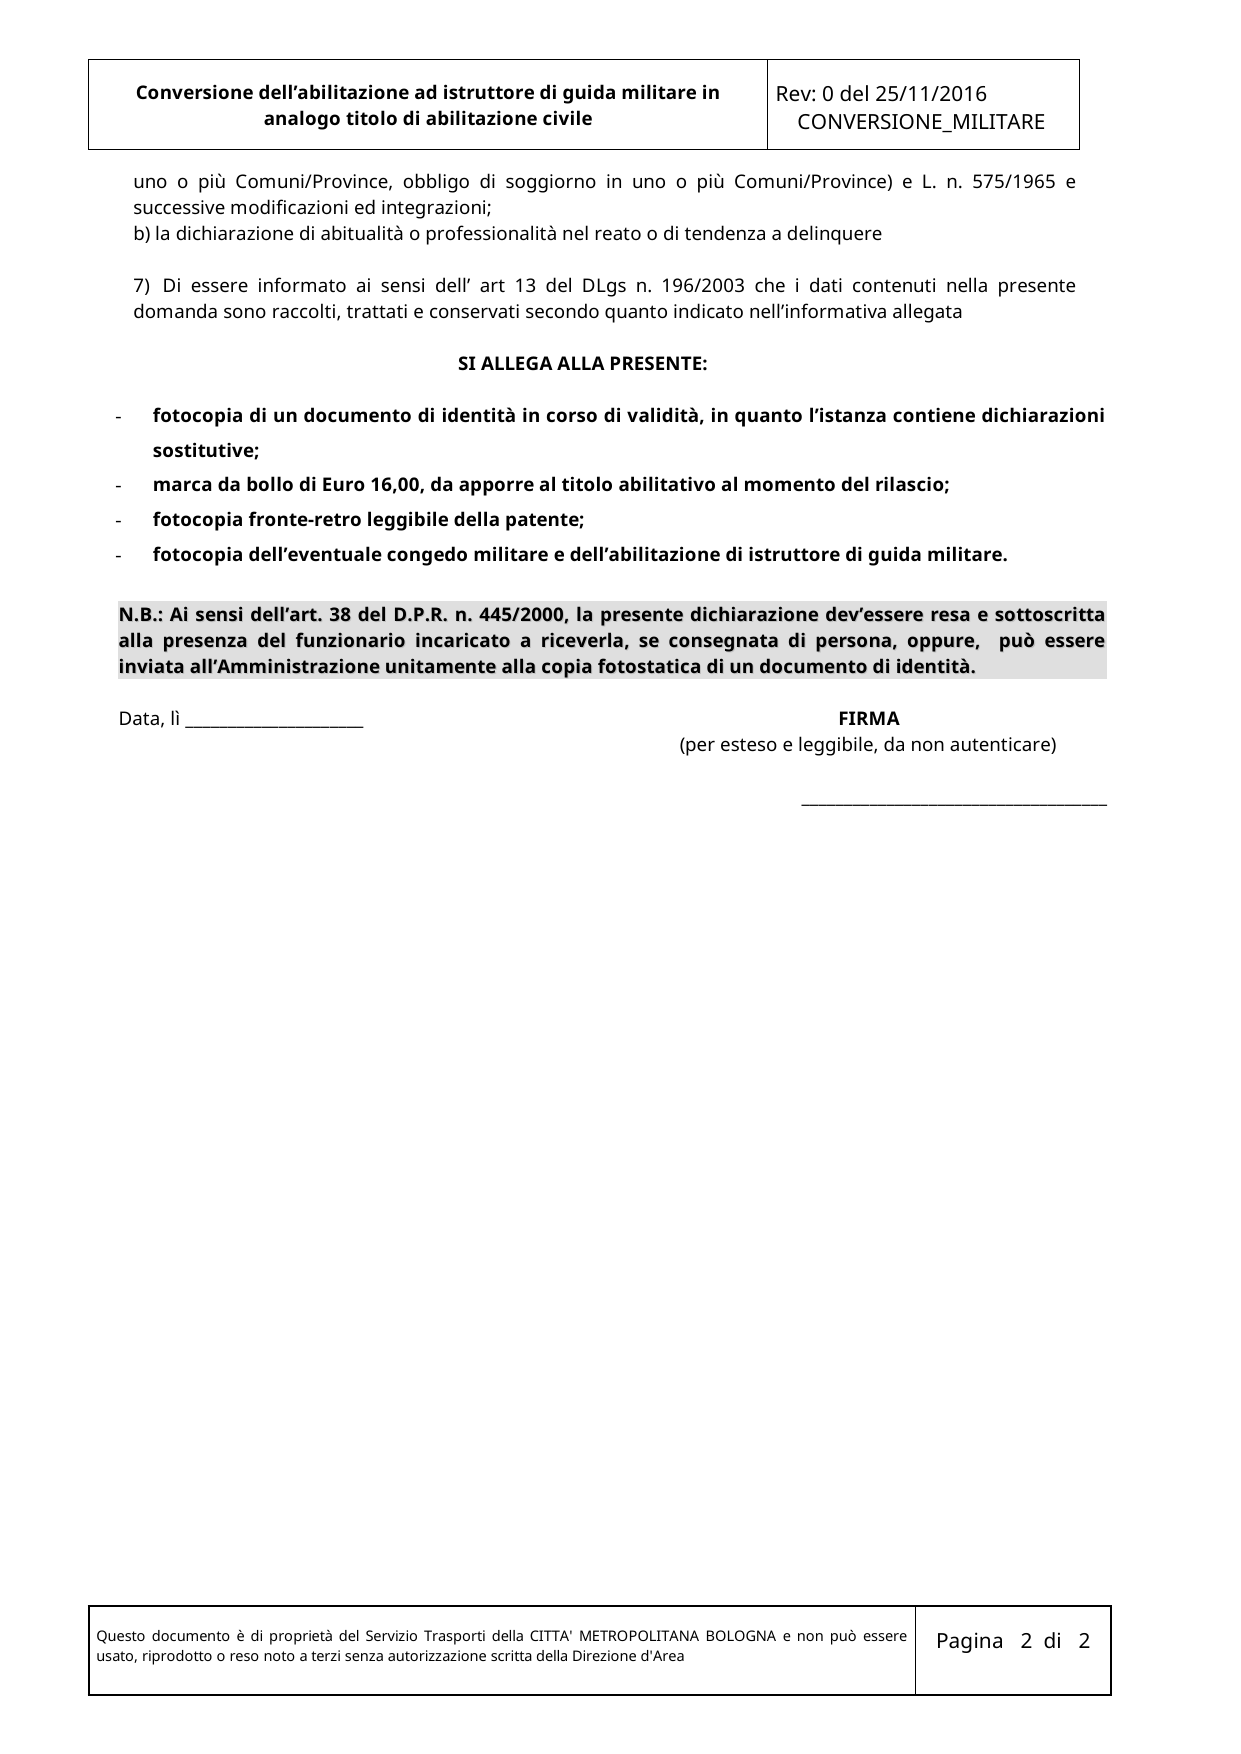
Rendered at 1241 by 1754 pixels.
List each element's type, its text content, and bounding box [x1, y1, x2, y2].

text ____________________________________ [89, 783, 1107, 809]
text Data, lì _____________________ FIRMA [118, 705, 1107, 731]
text (per esteso e leggibile, da non autenticare) [679, 731, 1107, 757]
text 7) Di essere informato ai sensi dell’ art 13 del DLgs n. 196/2003 che i dati contenuti nella presente domanda sono raccolti, trattati e conservati secondo quanto indicato nell’informativa allegata [133, 272, 1078, 324]
list fotocopia di un documento di identità in corso di validità, in quanto l’istanza contiene dichiarazioni sostitutive; [115, 402, 1107, 463]
text N.B.: Ai sensi dell’art. 38 del D.P.R. n. 445/2000, la presente dichiarazione dev’essere resa e sottoscritta alla presenza del funzionario incaricato a riceverla, se consegnata di persona, oppure, può essere inviata all’Amministrazione unitamente alla copia fotostatica di un documento di identità. [118, 601, 1107, 679]
list fotocopia dell’eventuale congedo militare e dell’abilitazione di istruttore di guida militare. [115, 540, 1107, 566]
list fotocopia fronte-retro leggibile della patente; [115, 506, 1107, 532]
text SI ALLEGA ALLA PRESENTE: [458, 350, 1107, 376]
list marca da bollo di Euro 16,00, da apporre al titolo abilitativo al momento del rilascio; [115, 471, 1107, 497]
text uno o più Comuni/Province, obbligo di soggiorno in uno o più Comuni/Province) e L. n. 575/1965 e successive modificazioni ed integrazioni; [133, 168, 1078, 220]
text b) la dichiarazione di abitualità o professionalità nel reato o di tendenza a delinquere [133, 220, 1078, 246]
